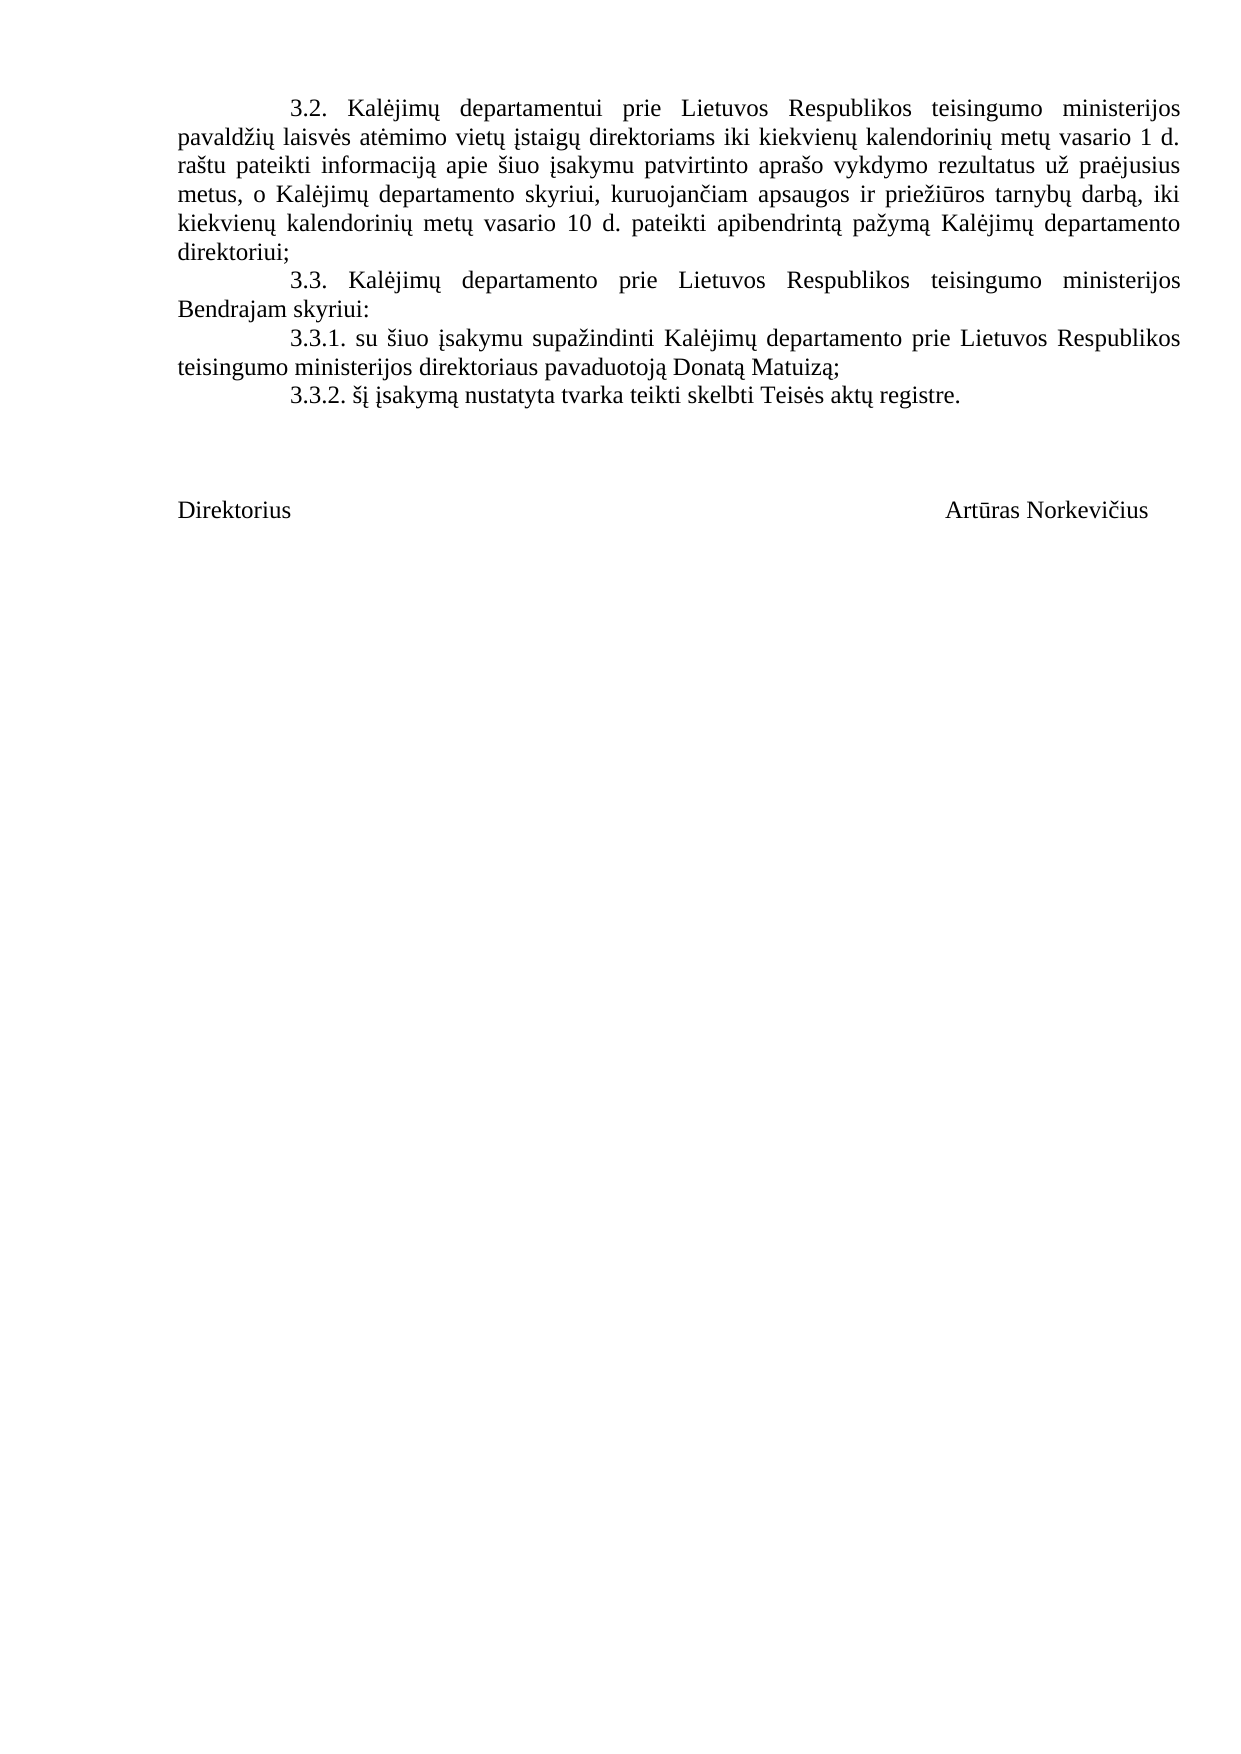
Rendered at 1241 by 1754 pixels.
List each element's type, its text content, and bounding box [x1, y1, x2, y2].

text Direktorius Artūras Norkevičius [177, 496, 1181, 524]
text 3.3.1. su šiuo įsakymu supažindinti Kalėjimų departamento prie Lietuvos Respublikos teisingumo ministerijos direktoriaus pavaduotoją Donatą Matuizą; [177, 323, 1181, 381]
text 3.3. Kalėjimų departamento prie Lietuvos Respublikos teisingumo ministerijos Bendrajam skyriui: [177, 266, 1181, 323]
text 3.3.2. šį įsakymą nustatyta tvarka teikti skelbti Teisės aktų registre. [177, 381, 1181, 409]
text 3.2. Kalėjimų departamentui prie Lietuvos Respublikos teisingumo ministerijos pavaldžių laisvės atėmimo vietų įstaigų direktoriams iki kiekvienų kalendorinių metų vasario 1 d. raštu pateikti informaciją apie šiuo įsakymu patvirtinto aprašo vykdymo rezultatus už praėjusius metus, o Kalėjimų departamento skyriui, kuruojančiam apsaugos ir priežiūros tarnybų darbą, iki kiekvienų kalendorinių metų vasario 10 d. pateikti apibendrintą pažymą Kalėjimų departamento direktoriui; [177, 93, 1181, 266]
